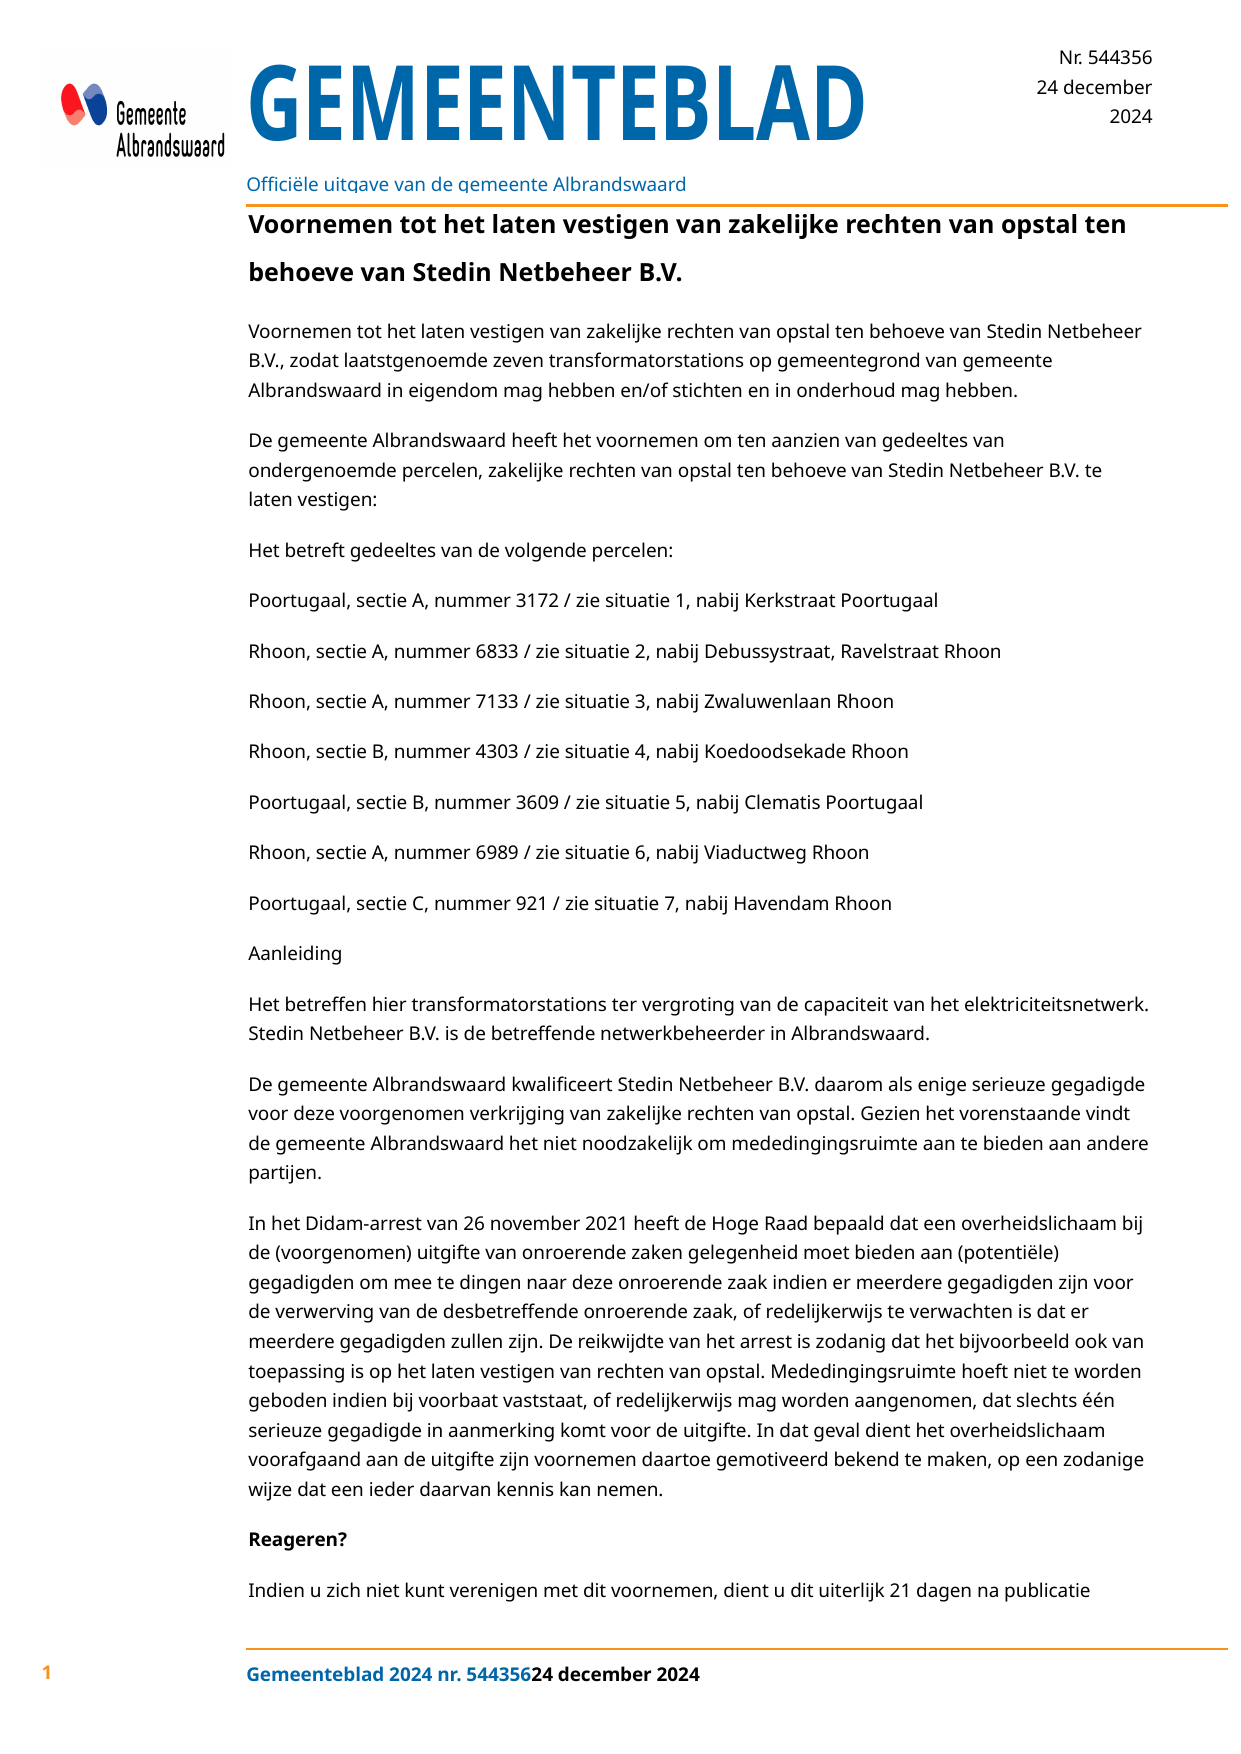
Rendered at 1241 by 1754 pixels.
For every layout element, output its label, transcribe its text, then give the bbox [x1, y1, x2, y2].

text Rhoon, sectie A, nummer 6833 / zie situatie 2, nabij Debussystraat, Ravelstraat Rhoon [248, 638, 1152, 664]
text In het Didam-arrest van 26 november 2021 heeft de Hoge Raad bepaald dat een overheidslichaam bij de (voorgenomen) uitgifte van onroerende zaken gelegenheid moet bieden aan (potentiële) gegadigden om mee te dingen naar deze onroerende zaak indien er meerdere gegadigden zijn voor de verwerving van de desbetreffende onroerende zaak, of redelijkerwijs te verwachten is dat er meerdere gegadigden zullen zijn. De reikwijdte van het arrest is zodanig dat het bijvoorbeeld ook van toepassing is op het laten vestigen van rechten van opstal. Mededingingsruimte hoeft niet te worden geboden indien bij voorbaat vaststaat, of redelijkerwijs mag worden aangenomen, dat slechts één serieuze gegadigde in aanmerking komt voor de uitgifte. In dat geval dient het overheidslichaam voorafgaand aan de uitgifte zijn voornemen daartoe gemotiveerd bekend te maken, op een zodanige wijze dat een ieder daarvan kennis kan nemen. [248, 1210, 1152, 1502]
text Voornemen tot het laten vestigen van zakelijke rechten van opstal ten behoeve van Stedin Netbeheer B.V., zodat laatstgenoemde zeven transformatorstations op gemeentegrond van gemeente Albrandswaard in eigendom mag hebben en/of stichten en in onderhoud mag hebben. [248, 318, 1152, 403]
text Rhoon, sectie A, nummer 7133 / zie situatie 3, nabij Zwaluwenlaan Rhoon [248, 688, 1152, 714]
text De gemeente Albrandswaard heeft het voornemen om ten aanzien van gedeeltes van ondergenoemde percelen, zakelijke rechten van opstal ten behoeve van Stedin Netbeheer B.V. te laten vestigen: [248, 427, 1152, 512]
text Het betreft gedeeltes van de volgende percelen: [248, 537, 1152, 563]
text Reageren? [248, 1527, 1152, 1552]
text Voornemen tot het laten vestigen van zakelijke rechten van opstal ten behoeve van Stedin Netbeheer B.V. [248, 207, 1152, 288]
text Rhoon, sectie A, nummer 6989 / zie situatie 6, nabij Viaductweg Rhoon [248, 839, 1152, 865]
text Poortugaal, sectie B, nummer 3609 / zie situatie 5, nabij Clematis Poortugaal [248, 789, 1152, 815]
text Indien u zich niet kunt verenigen met dit voornemen, dient u dit uiterlijk 21 dagen na publicatie [248, 1577, 1152, 1603]
text Aanleiding [248, 940, 1152, 966]
text Poortugaal, sectie A, nummer 3172 / zie situatie 1, nabij Kerkstraat Poortugaal [248, 587, 1152, 613]
text Poortugaal, sectie C, nummer 921 / zie situatie 7, nabij Havendam Rhoon [248, 890, 1152, 916]
text Het betreffen hier transformatorstations ter vergroting van de capaciteit van het elektriciteitsnetwerk. Stedin Netbeheer B.V. is de betreffende netwerkbeheerder in Albrandswaard. [248, 991, 1152, 1046]
picture [41, 47, 231, 172]
text De gemeente Albrandswaard kwalificeert Stedin Netbeheer B.V. daarom als enige serieuze gegadigde voor deze voorgenomen verkrijging van zakelijke rechten van opstal. Gezien het vorenstaande vindt de gemeente Albrandswaard het niet noodzakelijk om mededingingsruimte aan te bieden aan andere partijen. [248, 1071, 1152, 1185]
text Rhoon, sectie B, nummer 4303 / zie situatie 4, nabij Koedoodsekade Rhoon [248, 739, 1152, 764]
